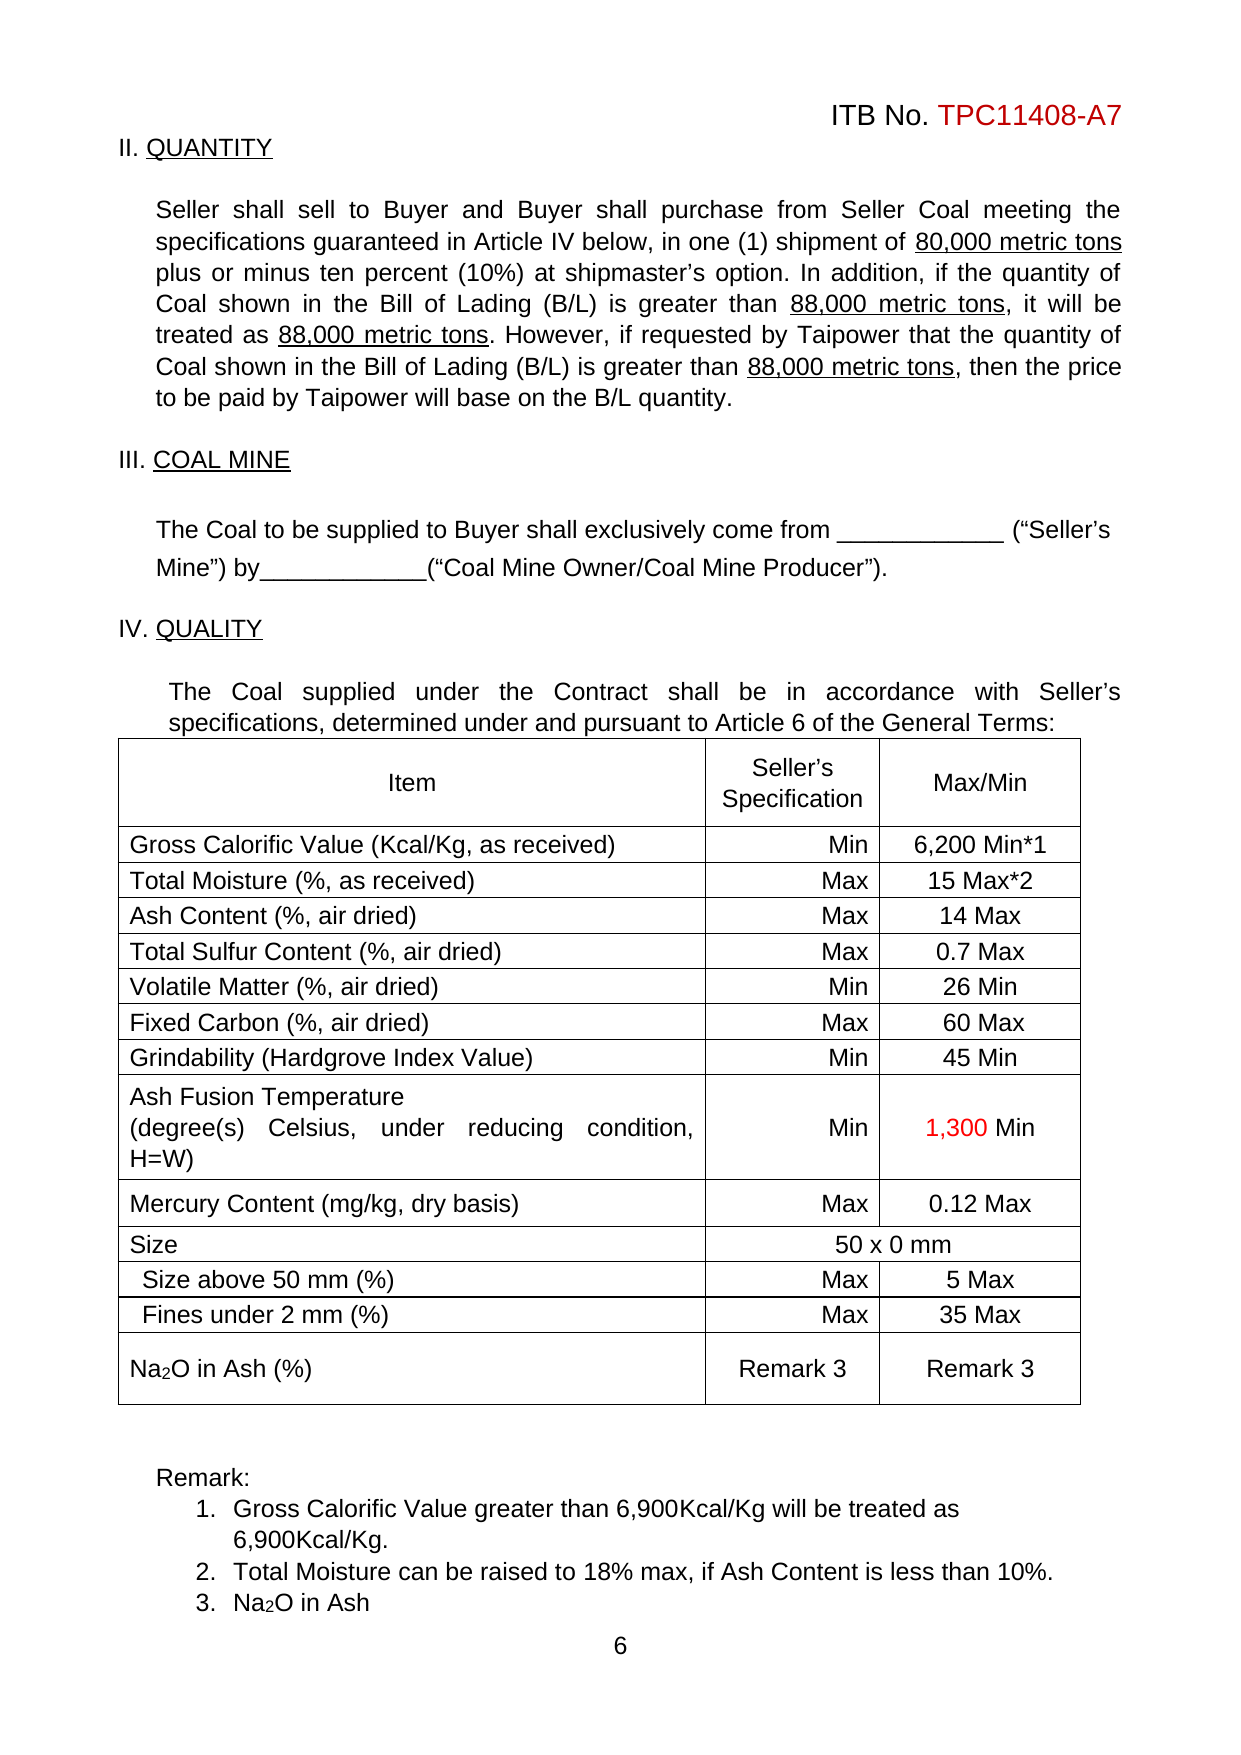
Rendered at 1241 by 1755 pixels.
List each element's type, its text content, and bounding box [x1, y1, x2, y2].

table_cell 60 Max [880, 1004, 1080, 1039]
table_cell 0.12 Max [880, 1180, 1080, 1226]
table_header Max/Min [880, 739, 1080, 826]
table_cell 45 Min [880, 1040, 1080, 1074]
text Seller shall sell to Buyer and Buyer shall purchase from Seller Coal meeting the specifications guaranteed in Article IV below, in one (1) shipment of 80,000 metric tons plus or minus ten percent (10%) at shipmaster’s option. In addition, if the quantity of Coal shown in the Bill of Lading (B/L) is greater than 88,000 metric tons, it will be treated as 88,000 metric tons. However, if requested by Taipower that the quantity of Coal shown in the Bill of Lading (B/L) is greater than 88,000 metric tons, then the price to be paid by Taipower will base on the B/L quantity. [155, 194, 1122, 413]
text The Coal to be supplied to Buyer shall exclusively come from ____________ (“Seller’s Mine”) by____________(“Coal Mine Owner/Coal Mine Producer”). [156, 506, 1122, 581]
table_cell 6,200 Min*1 [880, 827, 1080, 862]
table_cell 1,300 Min [880, 1075, 1080, 1179]
table_cell Max [706, 898, 879, 932]
table_cell Volatile Matter (%, air dried) [119, 969, 705, 1003]
table_cell Ash Fusion Temperature (degree(s) Celsius, under reducing condition, H=W) [119, 1075, 705, 1179]
table_cell 15 Max*2 [880, 863, 1080, 897]
table_cell Size [119, 1227, 705, 1261]
table_cell Fixed Carbon (%, air dried) [119, 1004, 705, 1039]
table_cell 35 Max [880, 1298, 1080, 1332]
text The Coal supplied under the Contract shall be in accordance with Seller’s specifications, determined under and pursuant to Article 6 of the General Terms: [168, 675, 1122, 738]
table_cell Min [706, 969, 879, 1003]
table_cell Gross Calorific Value (Kcal/Kg, as received) [119, 827, 705, 862]
table_header Item [119, 739, 705, 826]
table_cell Max [706, 863, 879, 897]
table_cell Total Moisture (%, as received) [119, 863, 705, 897]
table_cell Max [706, 934, 879, 968]
text Remark: [156, 1461, 1122, 1492]
list Gross Calorific Value greater than 6,900Kcal/Kg will be treated as 6,900Kcal/Kg. [195, 1492, 1122, 1555]
text IV. QUALITY [118, 613, 1122, 644]
table_cell 0.7 Max [880, 934, 1080, 968]
table_cell Min [706, 1040, 879, 1074]
table_cell Size above 50 mm (%) [119, 1262, 705, 1296]
table_cell Remark 3 [880, 1333, 1080, 1404]
table_cell Grindability (Hardgrove Index Value) [119, 1040, 705, 1074]
table_cell Min [706, 1075, 879, 1179]
table_cell Min [706, 827, 879, 862]
table_cell Max [706, 1298, 879, 1332]
table_cell Mercury Content (mg/kg, dry basis) [119, 1180, 705, 1226]
table_cell Remark 3 [706, 1333, 879, 1404]
list Total Moisture can be raised to 18% max, if Ash Content is less than 10%. [195, 1555, 1122, 1586]
table_cell 14 Max [880, 898, 1080, 932]
table_cell Max [706, 1180, 879, 1226]
table_cell Ash Content (%, air dried) [119, 898, 705, 932]
table_header Seller’s Specification [706, 739, 879, 826]
table_cell Max [706, 1004, 879, 1039]
table_cell Fines under 2 mm (%) [119, 1298, 705, 1332]
table_cell 5 Max [880, 1262, 1080, 1296]
table_cell Max [706, 1262, 879, 1296]
table_cell Total Sulfur Content (%, air dried) [119, 934, 705, 968]
text III. COAL MINE [118, 444, 1122, 475]
text II. QUANTITY [118, 131, 1122, 163]
table_cell 26 Min [880, 969, 1080, 1003]
table_cell Na2O in Ash (%) [119, 1333, 705, 1404]
table_cell 50 x 0 mm [706, 1227, 1080, 1261]
list Na2O in Ash [195, 1586, 1122, 1617]
